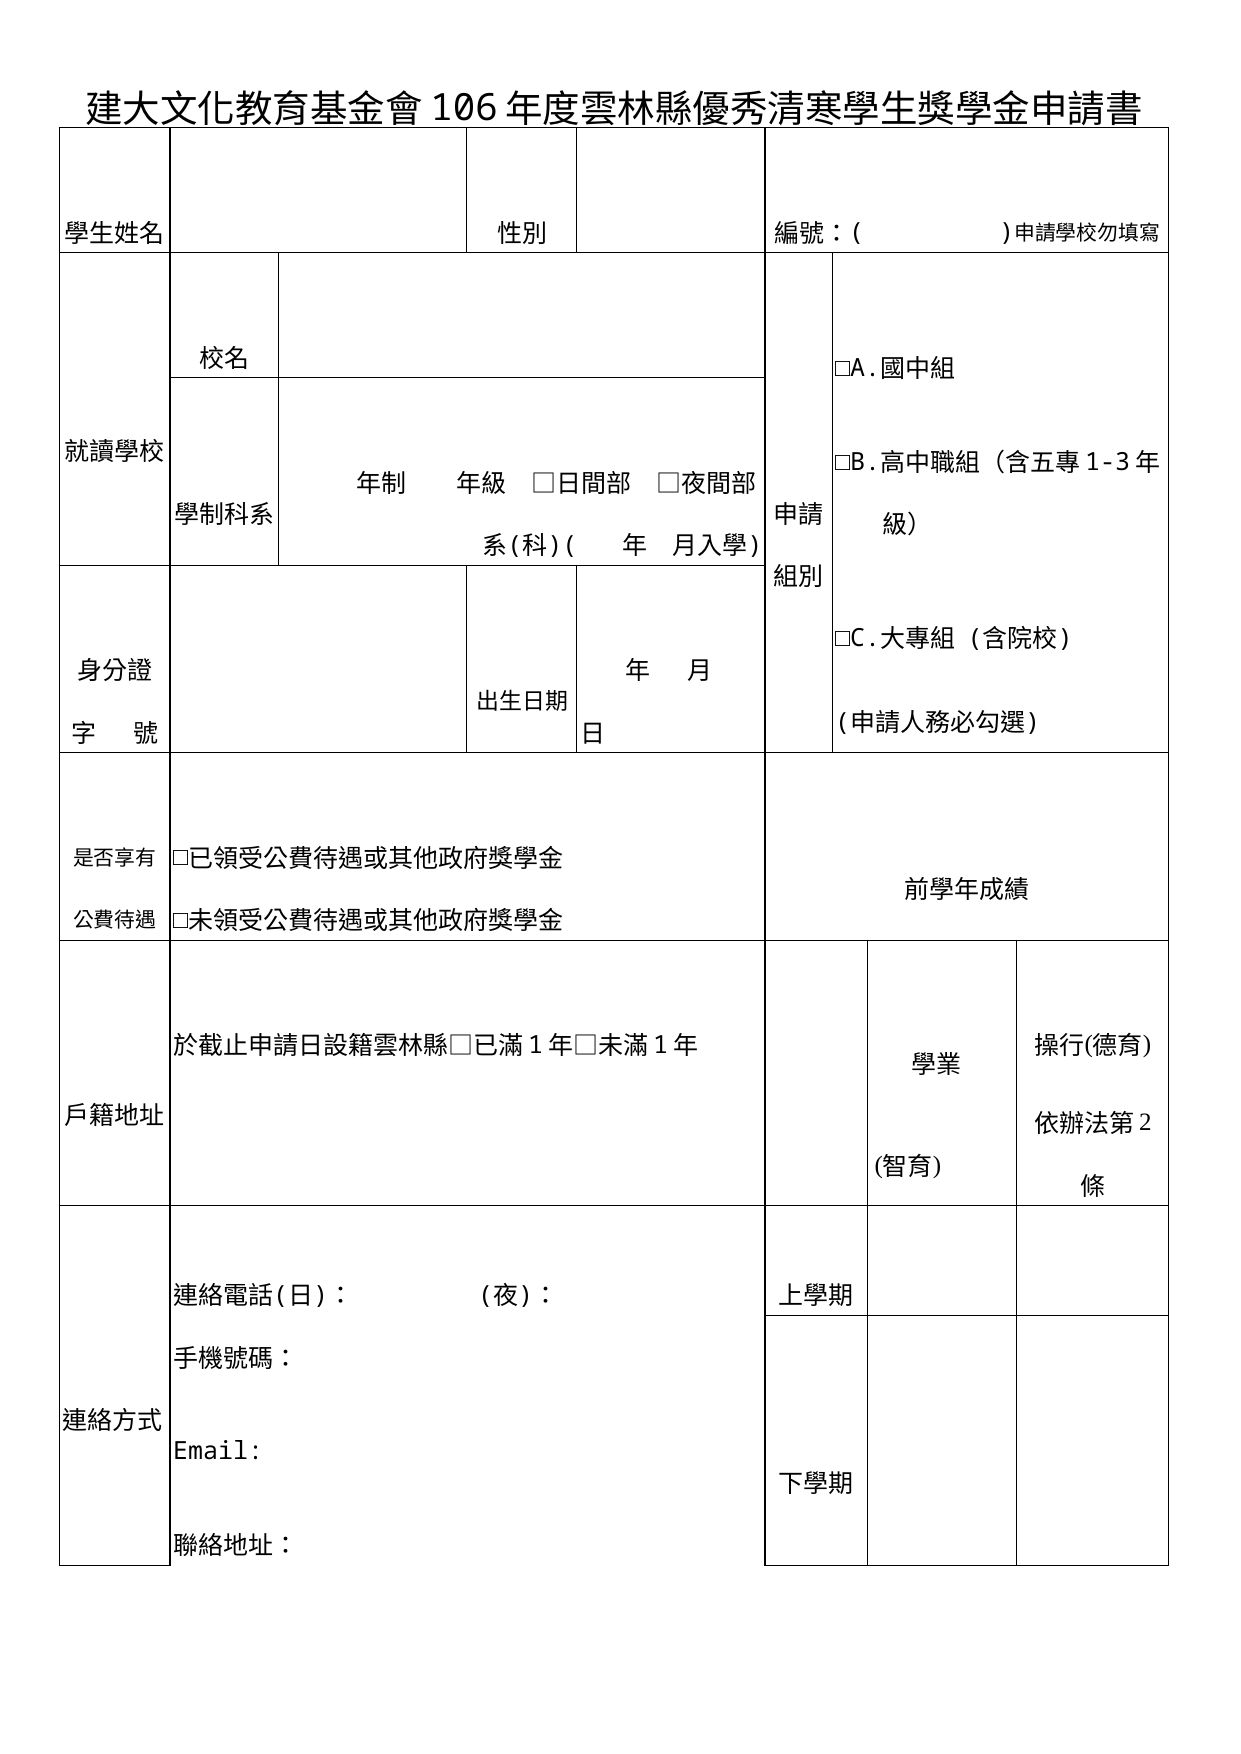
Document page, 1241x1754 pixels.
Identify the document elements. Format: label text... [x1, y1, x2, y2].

table_cell 校名 [171, 253, 278, 377]
table_cell [577, 128, 764, 252]
table_cell 連絡電話(日)： (夜)： 手機號碼： Email: 聯絡地址： [171, 1206, 764, 1564]
table_cell 學業 (智育) [868, 941, 1016, 1205]
table_cell [171, 566, 466, 752]
table_cell 學制科系 [171, 378, 278, 564]
table_cell 連絡方式 [60, 1206, 169, 1564]
table_cell 操行(德育) 依辦法第2條 [1017, 941, 1168, 1205]
table_cell 前學年成績 [766, 753, 1168, 939]
table_cell [279, 253, 764, 377]
table_cell [1017, 1316, 1168, 1564]
table_cell 上學期 [766, 1206, 867, 1314]
table_cell 是否享有 公費待遇 [60, 753, 169, 939]
table_cell 就讀學校 [60, 253, 169, 564]
table_cell 出生日期 [467, 566, 576, 752]
table_header 建大文化教育基金會106年度雲林縣優秀清寒學生獎學金申請書 [59, 65, 1169, 127]
table_cell [868, 1206, 1016, 1314]
table_cell □A.國中組 □B.高中職組（含五專1-3年級） □C.大專組 (含院校) (申請人務必勾選) [833, 253, 1168, 752]
table_cell 編號：( )申請學校勿填寫 [766, 128, 1168, 252]
table_cell [868, 1316, 1016, 1564]
table_cell [766, 941, 867, 1205]
table_cell 學生姓名 [60, 128, 169, 252]
table_cell 身分證 字 號 [60, 566, 169, 752]
table_cell 下學期 [766, 1316, 867, 1564]
table_cell [1017, 1206, 1168, 1314]
table_cell 年制 年級 □日間部 □夜間部 系(科)( 年 月入學) [279, 378, 764, 564]
table_cell 性別 [467, 128, 576, 252]
table_cell □已領受公費待遇或其他政府獎學金 □未領受公費待遇或其他政府獎學金 [171, 753, 764, 939]
table_cell 戶籍地址 [60, 941, 169, 1205]
table_cell 年 月 日 [577, 566, 764, 752]
table_cell [171, 128, 466, 252]
table_cell 於截止申請日設籍雲林縣□已滿1年□未滿1年 [171, 941, 764, 1205]
table_cell 申請組別 [766, 253, 832, 752]
